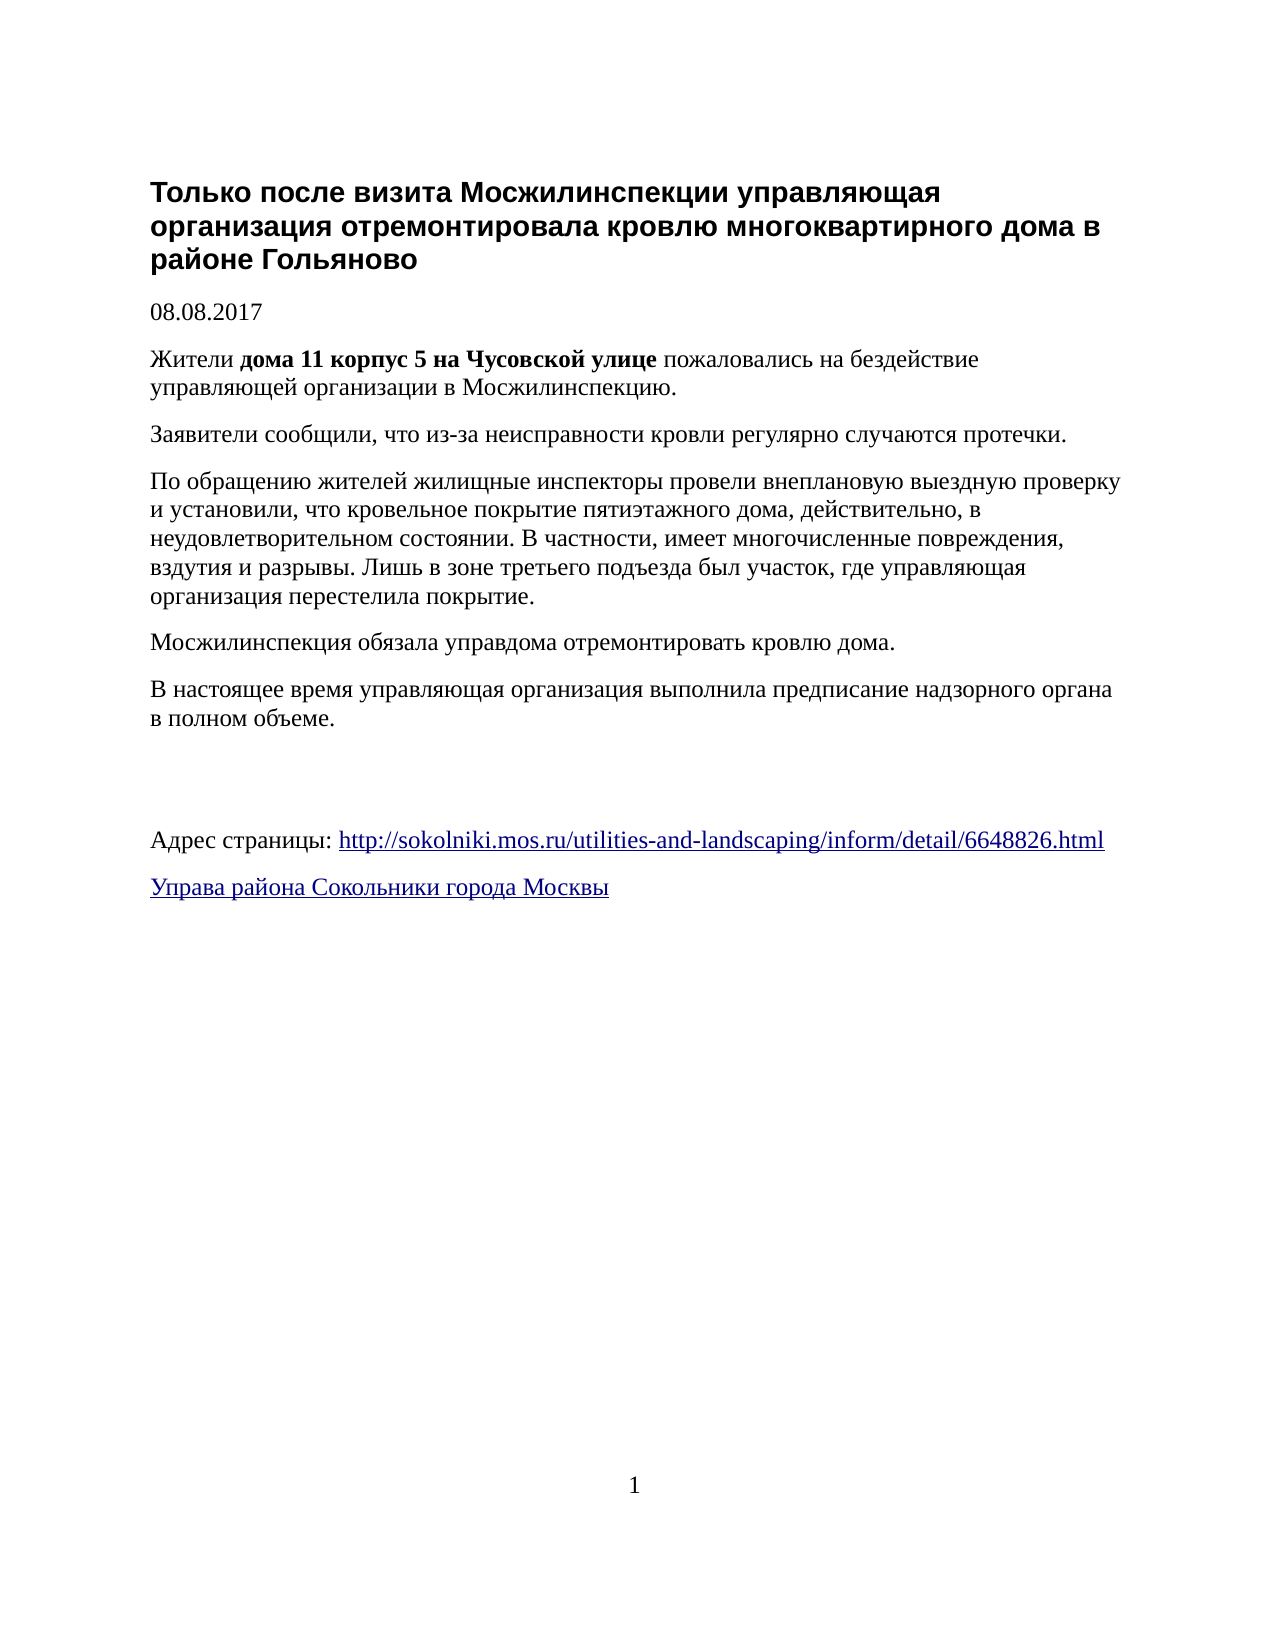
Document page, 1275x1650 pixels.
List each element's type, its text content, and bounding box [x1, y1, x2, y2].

text Мосжилинспекция обязала управдома отремонтировать кровлю дома. [150, 627, 1125, 656]
text В настоящее время управляющая организация выполнила предписание надзорного органа в полном объеме. [150, 674, 1125, 732]
text Заявители сообщили, что из-за неисправности кровли регулярно случаются протечки. [150, 419, 1125, 448]
text 08.08.2017 [150, 297, 1125, 326]
text Адрес страницы: http://sokolniki.mos.ru/utilities-and-landscaping/inform/detail/6648826.html [150, 825, 1125, 854]
subtitle Только после визита Мосжилинспекции управляющая организация отремонтировала кровлю многоквартирного дома в районе Гольяново [150, 175, 1125, 276]
text По обращению жителей жилищные инспекторы провели внеплановую выездную проверку и установили, что кровельное покрытие пятиэтажного дома, действительно, в неудовлетворительном состоянии. В частности, имеет многочисленные повреждения, вздутия и разрывы. Лишь в зоне третьего подъезда был участок, где управляющая организация перестелила покрытие. [150, 466, 1125, 609]
text Управа района Сокольники города Москвы [150, 872, 1125, 900]
text Жители дома 11 корпус 5 на Чусовской улице пожаловались на бездействие управляющей организации в Мосжилинспекцию. [150, 344, 1125, 401]
